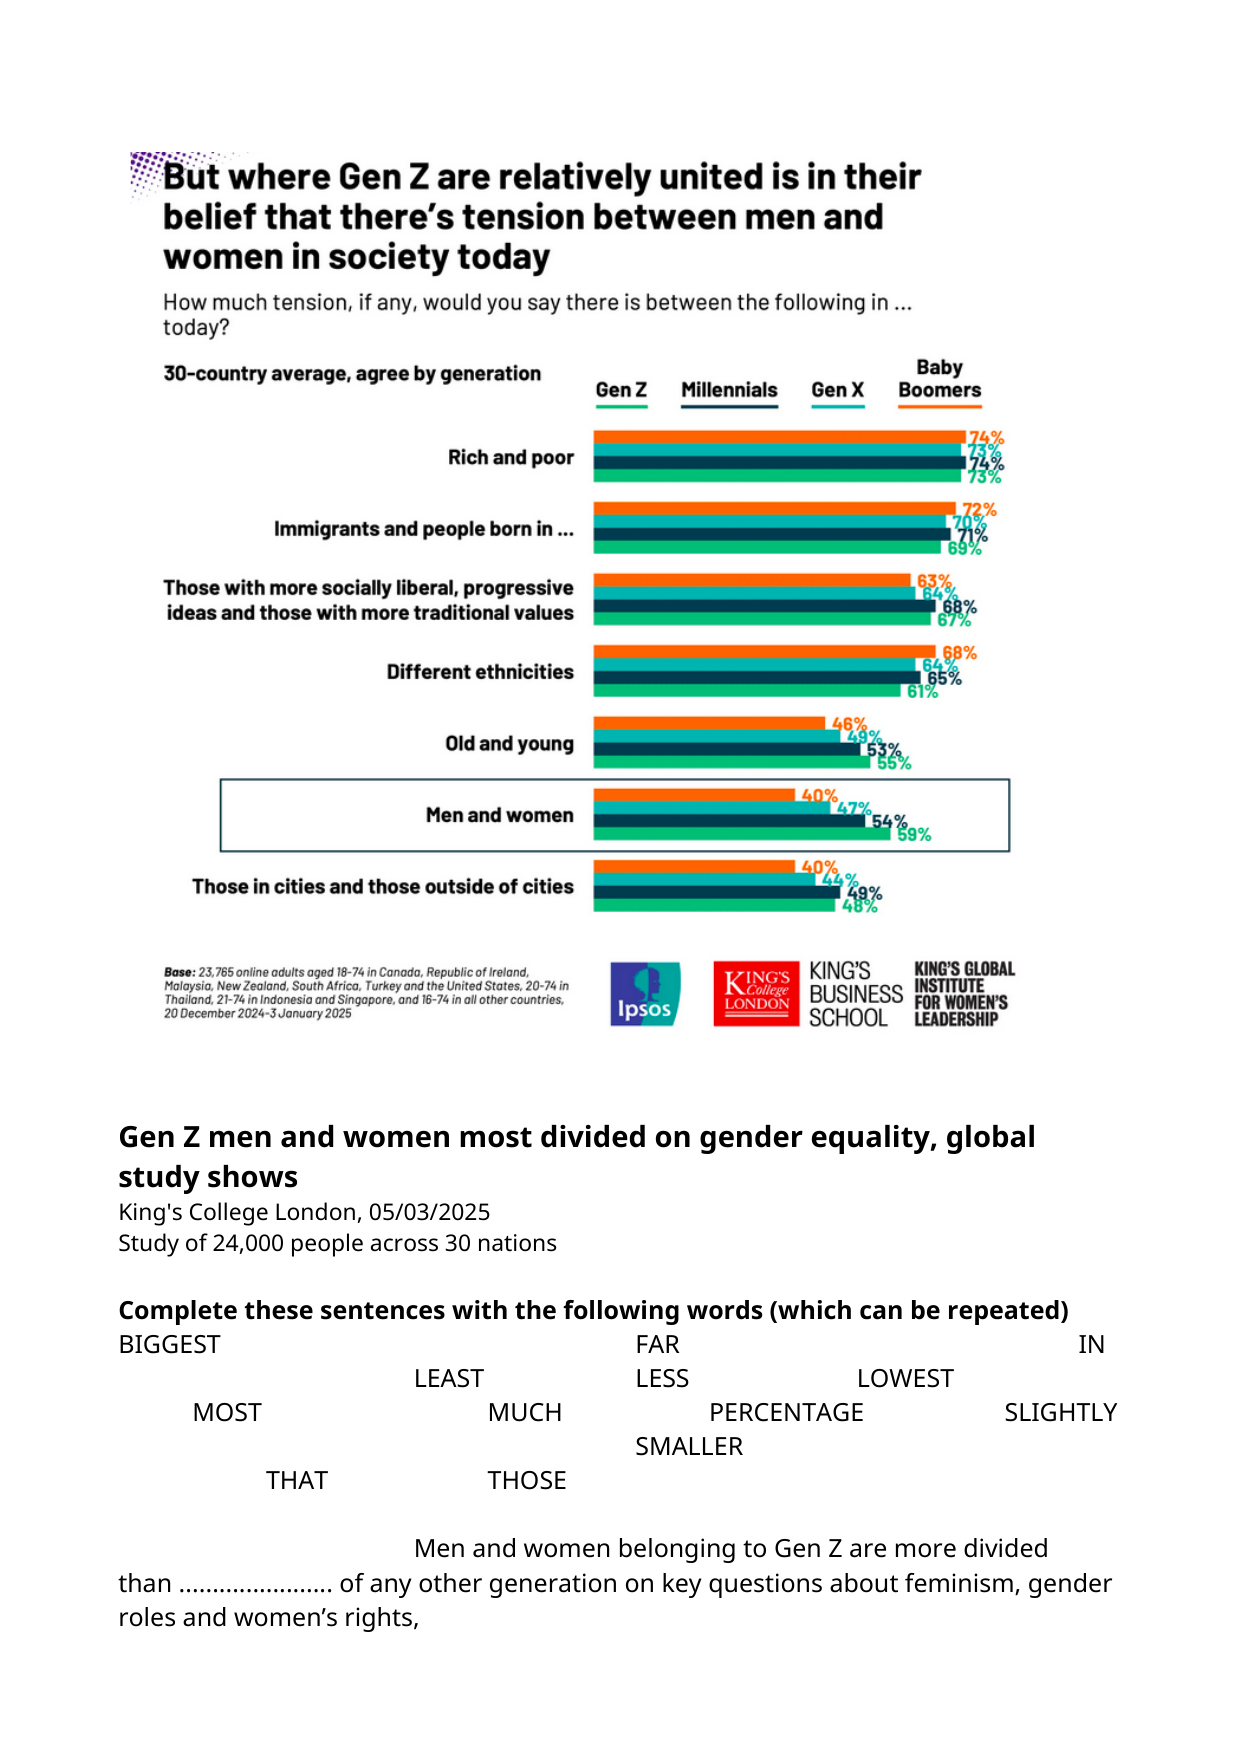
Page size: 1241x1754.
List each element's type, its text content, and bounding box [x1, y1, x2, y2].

picture [130, 152, 1110, 1049]
text Gen Z men and women most divided on gender equality, global study shows [118, 1117, 1122, 1196]
text Study of 24,000 people across 30 nations [118, 1227, 1122, 1259]
text Complete these sentences with the following words (which can be repeated) [118, 1293, 1122, 1327]
text Men and women belonging to Gen Z are more divided than ....................... of any other generation on key questions about feminism, gender roles and women’s rights, [118, 1531, 1122, 1633]
text BIGGEST FAR IN LEAST LESS LOWEST MOST MUCH PERCENTAGE SLIGHTLY SMALLER THAT THOSE [118, 1327, 1122, 1497]
text King's College London, 05/03/2025 [118, 1196, 1122, 1227]
